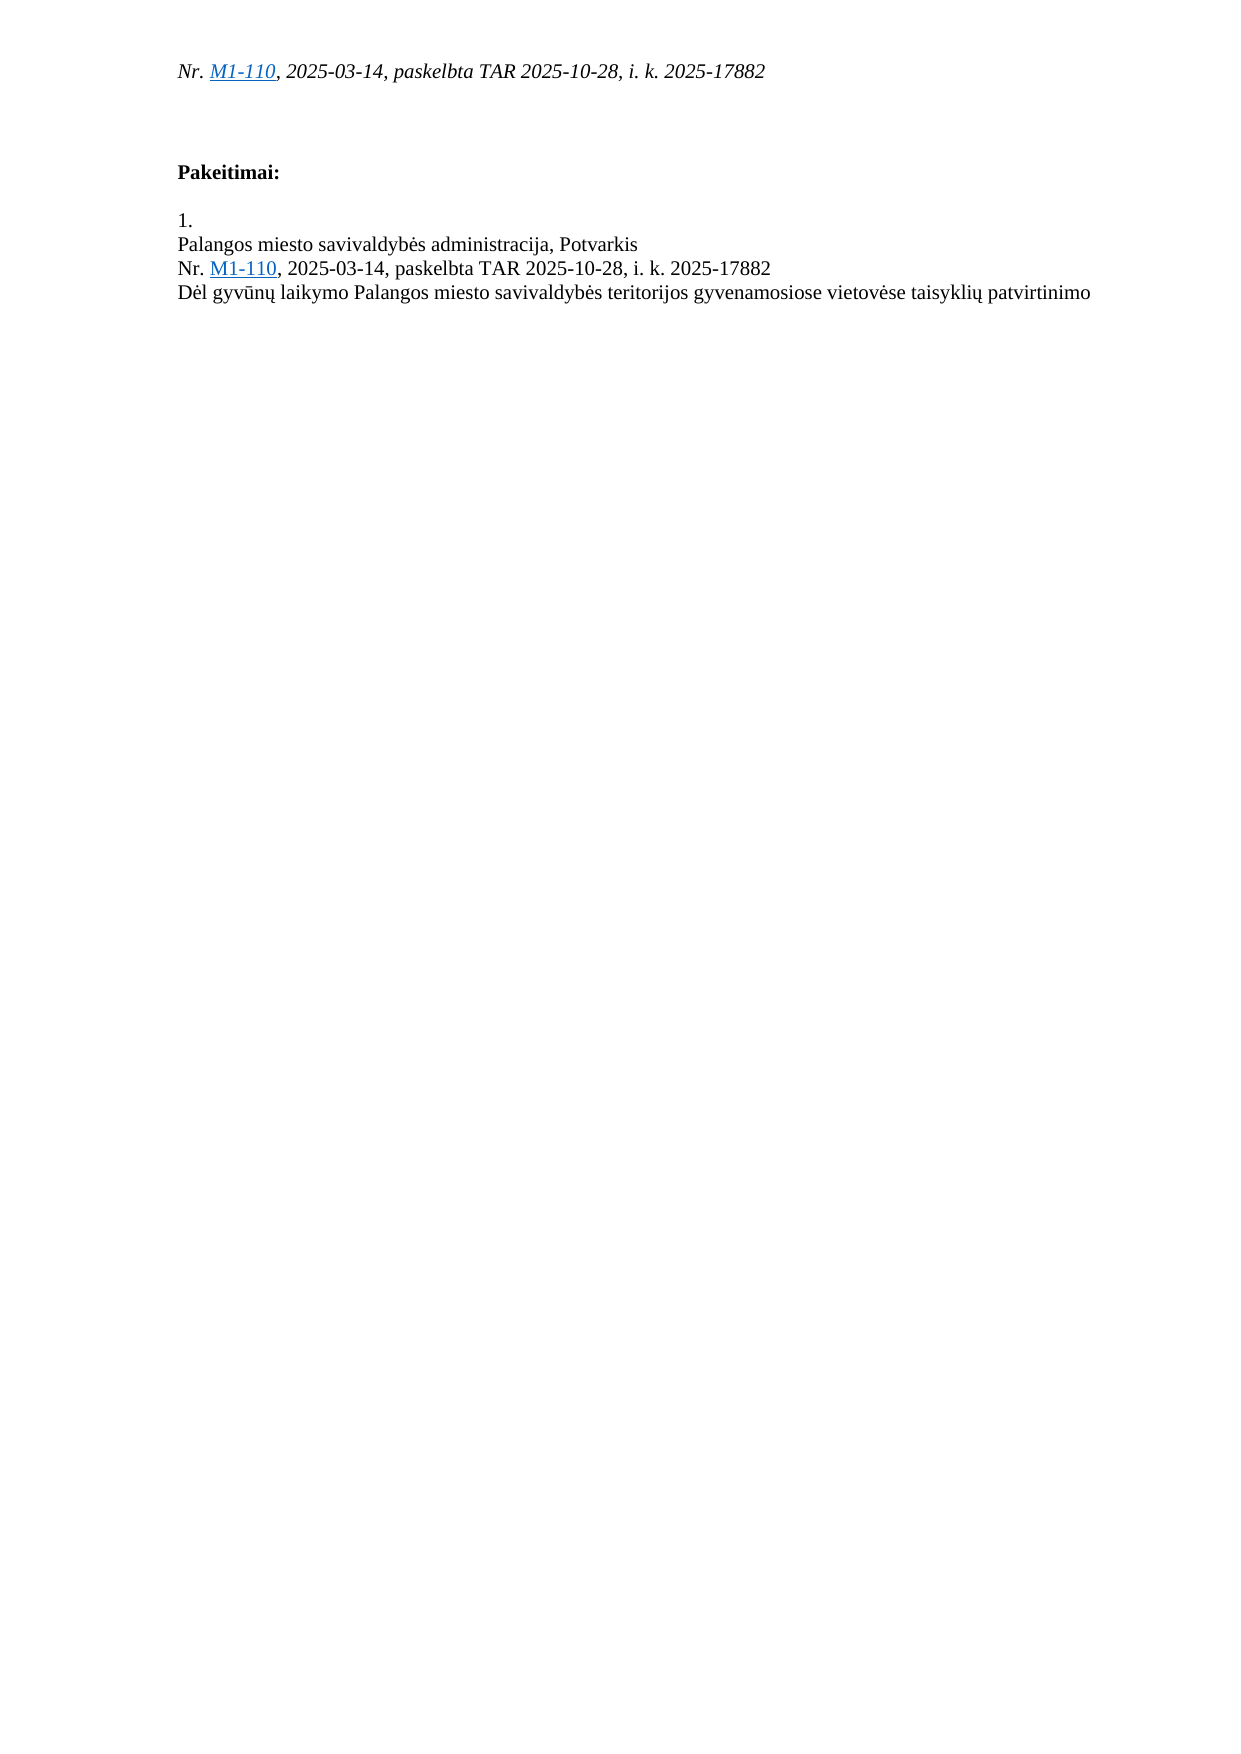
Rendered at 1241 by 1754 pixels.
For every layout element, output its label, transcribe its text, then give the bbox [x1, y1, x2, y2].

text Pakeitimai: [177, 160, 1181, 184]
text Nr. M1-110, 2025-03-14, paskelbta TAR 2025-10-28, i. k. 2025-17882 [177, 256, 1181, 280]
text Dėl gyvūnų laikymo Palangos miesto savivaldybės teritorijos gyvenamosiose vietovėse taisyklių patvirtinimo [177, 280, 1181, 304]
text 1. [177, 208, 1181, 232]
text Nr. M1-110, 2025-03-14, paskelbta TAR 2025-10-28, i. k. 2025-17882 [177, 59, 1181, 83]
text Palangos miesto savivaldybės administracija, Potvarkis [177, 232, 1181, 256]
